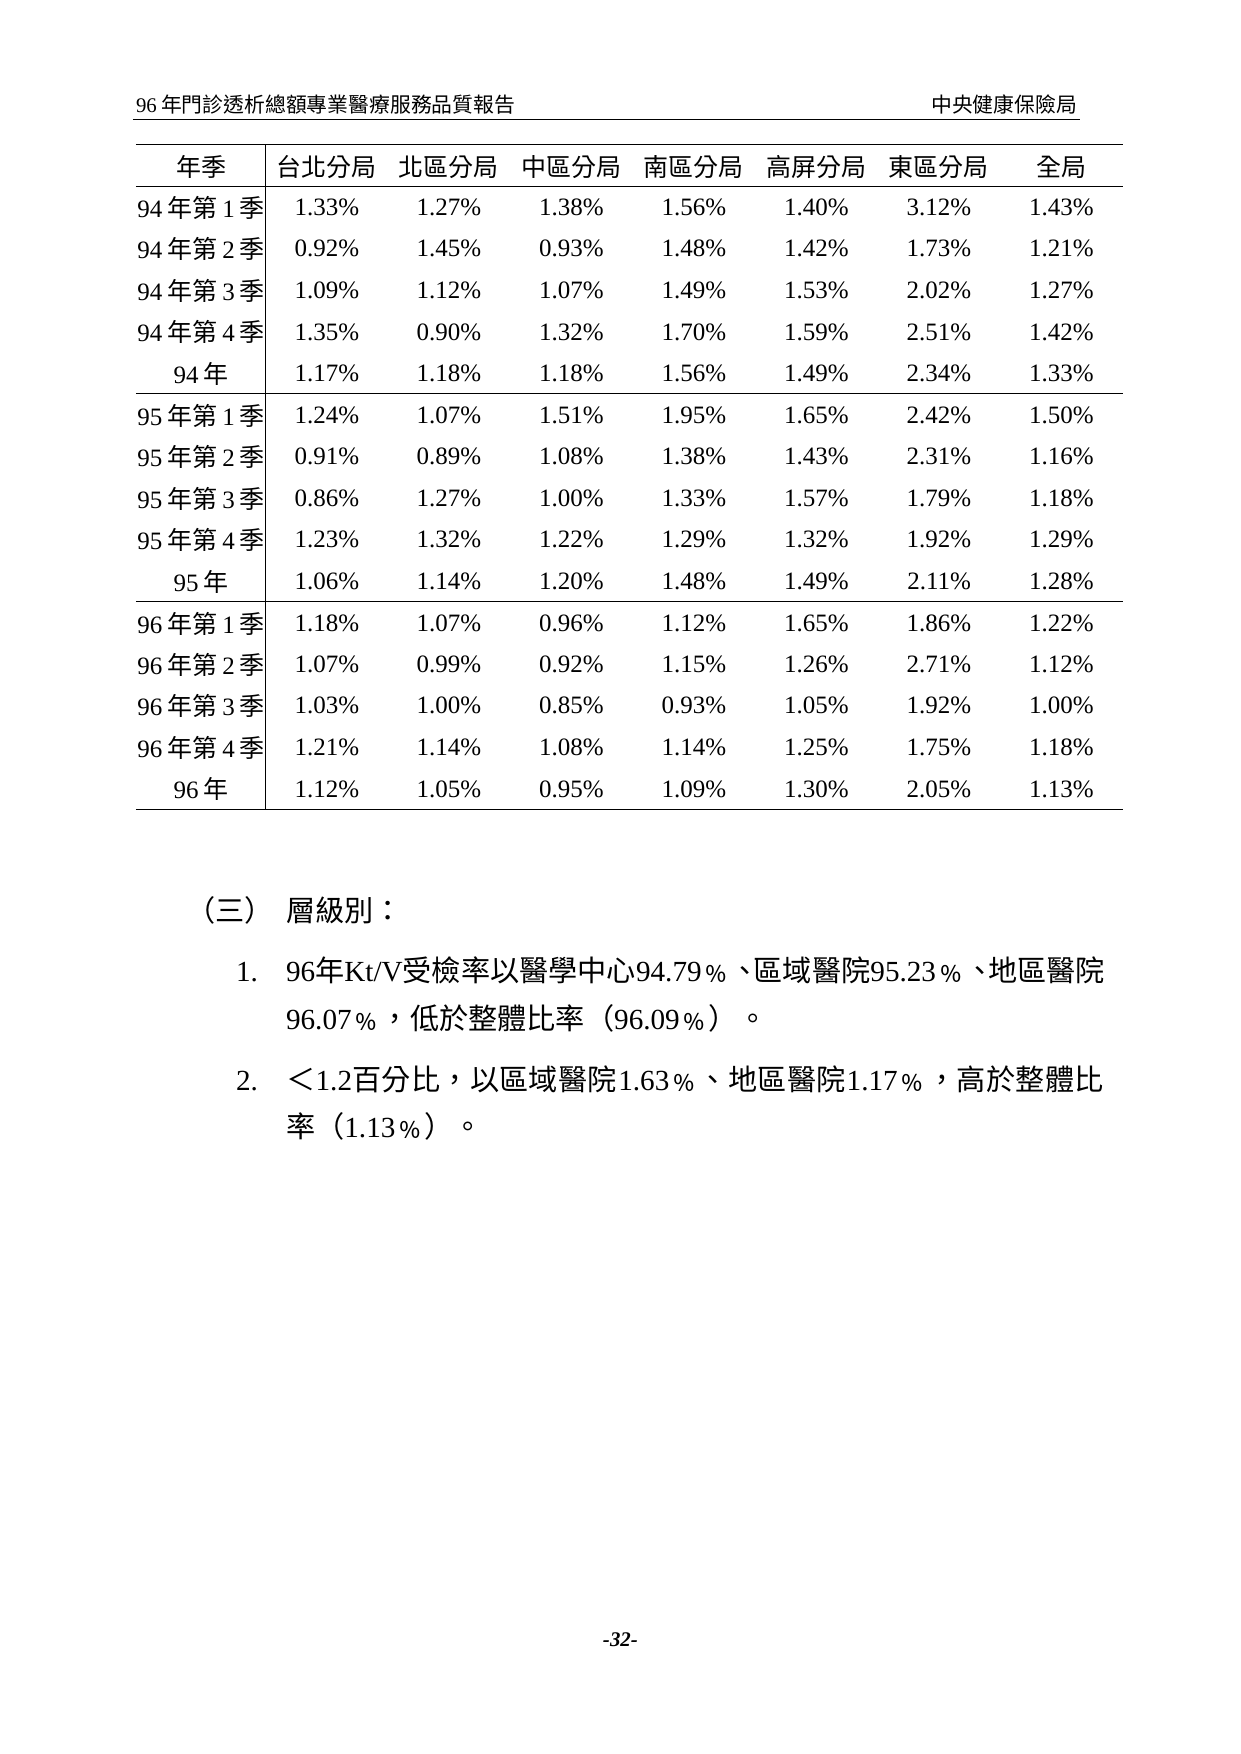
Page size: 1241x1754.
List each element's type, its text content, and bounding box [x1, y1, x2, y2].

table_cell 2.11% [878, 560, 1000, 601]
table_cell 1.14% [388, 726, 510, 767]
table_cell 1.30% [755, 768, 877, 809]
table_cell 1.15% [633, 643, 755, 684]
table_cell 1.07% [388, 394, 510, 435]
table_cell 1.25% [755, 726, 877, 767]
table_cell 1.18% [1000, 476, 1122, 518]
table_cell 1.45% [388, 227, 510, 269]
table_cell 1.65% [755, 602, 877, 643]
table_cell 96年 [136, 768, 265, 809]
table_header 東區分局 [878, 145, 1000, 186]
table_cell 1.32% [388, 518, 510, 559]
table_cell 95年第3季 [136, 476, 265, 518]
table_cell 1.13% [1000, 768, 1122, 809]
table_cell 1.38% [510, 187, 632, 227]
table_cell 1.18% [510, 352, 632, 393]
table_cell 1.18% [1000, 726, 1122, 767]
list 96年Kt/V受檢率以醫學中心94.79﹪、區域醫院95.23﹪、地區醫院96.07﹪，低於整體比率（96.09﹪）。 [236, 943, 1104, 1039]
table_cell 0.96% [510, 602, 632, 643]
table_cell 1.29% [1000, 518, 1122, 559]
table_cell 1.49% [755, 352, 877, 393]
table_cell 1.20% [510, 560, 632, 601]
table_cell 1.21% [1000, 227, 1122, 269]
table_cell 1.28% [1000, 560, 1122, 601]
table_cell 1.53% [755, 269, 877, 310]
table_cell 2.31% [878, 435, 1000, 476]
table_cell 0.85% [510, 684, 632, 726]
table_cell 1.59% [755, 310, 877, 352]
table_cell 1.00% [388, 684, 510, 726]
table_cell 1.38% [633, 435, 755, 476]
table_header 年季 [136, 145, 265, 186]
table_cell 1.18% [388, 352, 510, 393]
table_cell 1.12% [266, 768, 387, 809]
table_header 台北分局 [266, 145, 387, 186]
table_cell 1.95% [633, 394, 755, 435]
table_cell 0.93% [633, 684, 755, 726]
table_cell 1.32% [755, 518, 877, 559]
table_cell 96年第2季 [136, 643, 265, 684]
table_cell 1.75% [878, 726, 1000, 767]
table_cell 96年第1季 [136, 602, 265, 643]
table_cell 0.86% [266, 476, 387, 518]
table_cell 0.89% [388, 435, 510, 476]
table_cell 1.18% [266, 602, 387, 643]
table_cell 94年第4季 [136, 310, 265, 352]
table_cell 1.07% [510, 269, 632, 310]
table_cell 1.00% [1000, 684, 1122, 726]
table_header 全局 [1000, 145, 1122, 186]
table_cell 1.42% [1000, 310, 1122, 352]
table_cell 1.40% [755, 187, 877, 227]
table_cell 1.05% [388, 768, 510, 809]
table_cell 2.05% [878, 768, 1000, 809]
table_cell 1.22% [1000, 602, 1122, 643]
table_cell 1.08% [510, 435, 632, 476]
table_cell 1.26% [755, 643, 877, 684]
table_cell 1.07% [266, 643, 387, 684]
table_cell 1.56% [633, 352, 755, 393]
table_cell 1.27% [388, 476, 510, 518]
table_cell 1.12% [1000, 643, 1122, 684]
table_cell 2.34% [878, 352, 1000, 393]
table_cell 94年第3季 [136, 269, 265, 310]
table_cell 1.14% [388, 560, 510, 601]
table_cell 1.50% [1000, 394, 1122, 435]
table_cell 1.16% [1000, 435, 1122, 476]
table_cell 96年第3季 [136, 684, 265, 726]
table_cell 3.12% [878, 187, 1000, 227]
table_cell 1.35% [266, 310, 387, 352]
table_cell 2.51% [878, 310, 1000, 352]
table_cell 1.22% [510, 518, 632, 559]
table_cell 1.43% [1000, 187, 1122, 227]
table_cell 0.93% [510, 227, 632, 269]
table_cell 0.92% [266, 227, 387, 269]
table_cell 1.27% [388, 187, 510, 227]
list ＜1.2百分比，以區域醫院1.63﹪、地區醫院1.17﹪，高於整體比率（1.13﹪）。 [236, 1052, 1104, 1147]
table_cell 1.24% [266, 394, 387, 435]
table_cell 1.42% [755, 227, 877, 269]
table_cell 2.71% [878, 643, 1000, 684]
table_cell 1.51% [510, 394, 632, 435]
table_cell 94年第2季 [136, 227, 265, 269]
table_cell 1.56% [633, 187, 755, 227]
table_cell 1.92% [878, 518, 1000, 559]
table_cell 1.08% [510, 726, 632, 767]
table_cell 1.00% [510, 476, 632, 518]
table_cell 1.48% [633, 560, 755, 601]
table_header 南區分局 [633, 145, 755, 186]
table_cell 95年第2季 [136, 435, 265, 476]
table_cell 1.23% [266, 518, 387, 559]
table_cell 1.33% [633, 476, 755, 518]
table_cell 1.12% [633, 602, 755, 643]
table_cell 1.86% [878, 602, 1000, 643]
table_cell 1.27% [1000, 269, 1122, 310]
table_cell 1.07% [388, 602, 510, 643]
table_cell 94年 [136, 352, 265, 393]
table_cell 96年第4季 [136, 726, 265, 767]
table_cell 1.65% [755, 394, 877, 435]
table_cell 1.06% [266, 560, 387, 601]
table_cell 1.70% [633, 310, 755, 352]
table_cell 0.91% [266, 435, 387, 476]
table_cell 1.12% [388, 269, 510, 310]
table_cell 1.33% [266, 187, 387, 227]
table_cell 1.09% [266, 269, 387, 310]
table_cell 1.57% [755, 476, 877, 518]
table_cell 2.42% [878, 394, 1000, 435]
table_cell 2.02% [878, 269, 1000, 310]
table_cell 1.73% [878, 227, 1000, 269]
table_header 中區分局 [510, 145, 632, 186]
table_cell 1.43% [755, 435, 877, 476]
table_cell 1.05% [755, 684, 877, 726]
table_cell 95年 [136, 560, 265, 601]
table_cell 1.79% [878, 476, 1000, 518]
table_header 高屏分局 [755, 145, 877, 186]
table_cell 1.92% [878, 684, 1000, 726]
table_cell 94年第1季 [136, 187, 265, 227]
table_cell 0.90% [388, 310, 510, 352]
table_cell 1.33% [1000, 352, 1122, 393]
table_header 北區分局 [388, 145, 510, 186]
table_cell 1.09% [633, 768, 755, 809]
table_cell 1.21% [266, 726, 387, 767]
table_cell 1.49% [633, 269, 755, 310]
table_cell 1.32% [510, 310, 632, 352]
table_cell 1.14% [633, 726, 755, 767]
table_cell 95年第4季 [136, 518, 265, 559]
table_cell 95年第1季 [136, 394, 265, 435]
table_cell 0.92% [510, 643, 632, 684]
table_cell 0.95% [510, 768, 632, 809]
table_cell 0.99% [388, 643, 510, 684]
list 層級別： [186, 883, 1104, 931]
table_cell 1.49% [755, 560, 877, 601]
table_cell 1.48% [633, 227, 755, 269]
table_cell 1.17% [266, 352, 387, 393]
table_cell 1.29% [633, 518, 755, 559]
table_cell 1.03% [266, 684, 387, 726]
